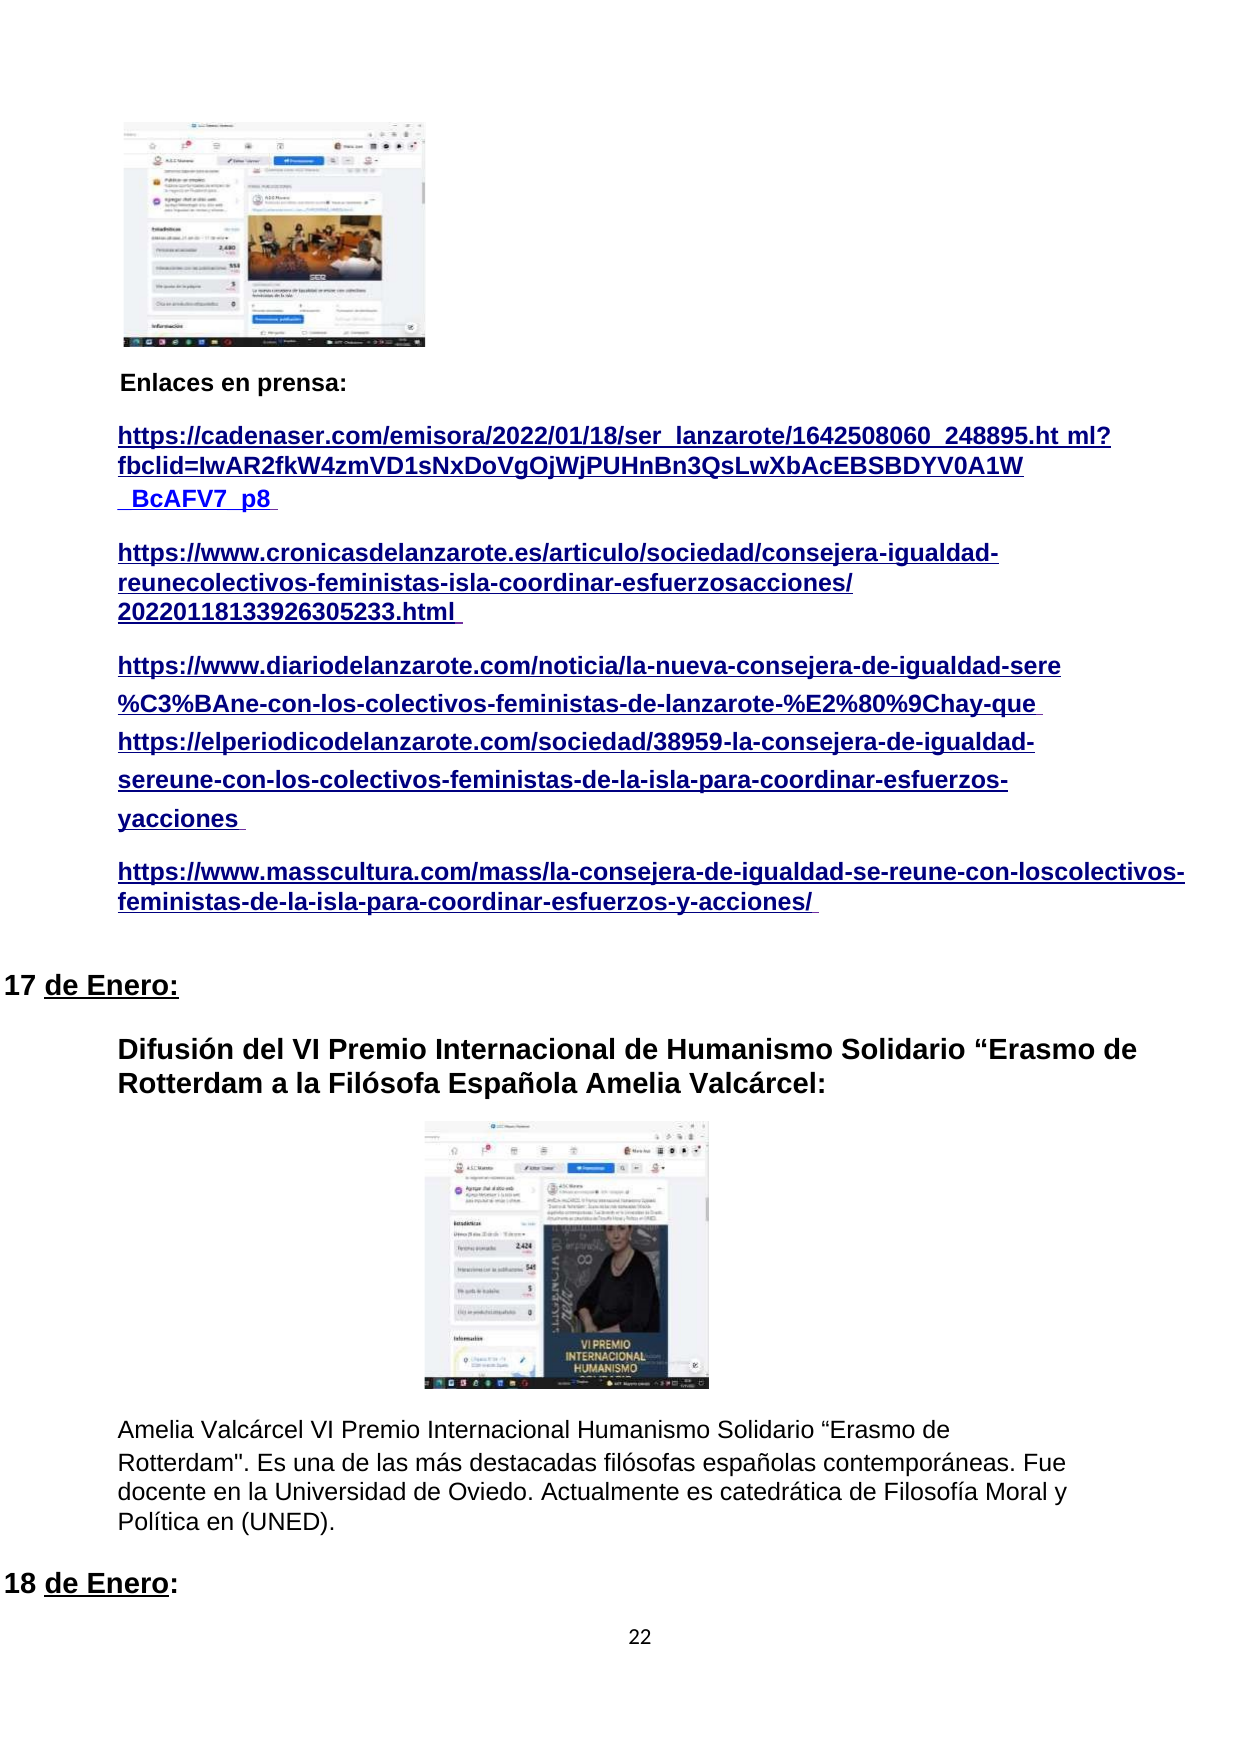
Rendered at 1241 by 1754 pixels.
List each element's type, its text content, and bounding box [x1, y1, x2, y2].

list de Enero: [4, 968, 1079, 1002]
text Difusión del VI Premio Internacional de Humanismo Solidario “Erasmo de Rotterdam a la Filósofa Española Amelia Valcárcel: [117, 1032, 1165, 1100]
text https://www.cronicasdelanzarote.es/articulo/sociedad/consejera-igualdad-reunecolectivos-feministas-isla-coordinar-esfuerzosacciones/20220118133926305233.html [117, 538, 1131, 626]
text Enlaces en prensa: [119, 368, 1192, 396]
list de Enero: [4, 1566, 1079, 1599]
text https://cadenaser.com/emisora/2022/01/18/ser_lanzarote/1642508060_248895.ht ml?fbclid=IwAR2fkW4zmVD1sNxDoVgOjWjPUHnBn3QsLwXbAcEBSBDYV0A1W [117, 421, 1205, 480]
text Amelia Valcárcel VI Premio Internacional Humanismo Solidario “Erasmo de [117, 1415, 1169, 1444]
text https://www.masscultura.com/mass/la-consejera-de-igualdad-se-reune-con-loscolectivos-feministas-de-la-isla-para-coordinar-esfuerzos-y-acciones/ [117, 857, 1205, 916]
text Rotterdam". Es una de las más destacadas filósofas españolas contemporáneas. Fue docente en la Universidad de Oviedo. Actualmente es catedrática de Filosofía Moral y Política en (UNED). [117, 1448, 1157, 1535]
text https://www.diariodelanzarote.com/noticia/la-nueva-consejera-de-igualdad-sere%C3%BAne-con-los-colectivos-feministas-de-lanzarote-%E2%80%9Chay-que https://elperiodicodelanzarote.com/sociedad/38959-la-consejera-de-igualdad-sereune-con-los-colectivos-feministas-de-la-isla-para-coordinar-esfuerzos-yacciones [117, 651, 1110, 832]
text _BcAFV7_p8 [117, 484, 1205, 513]
